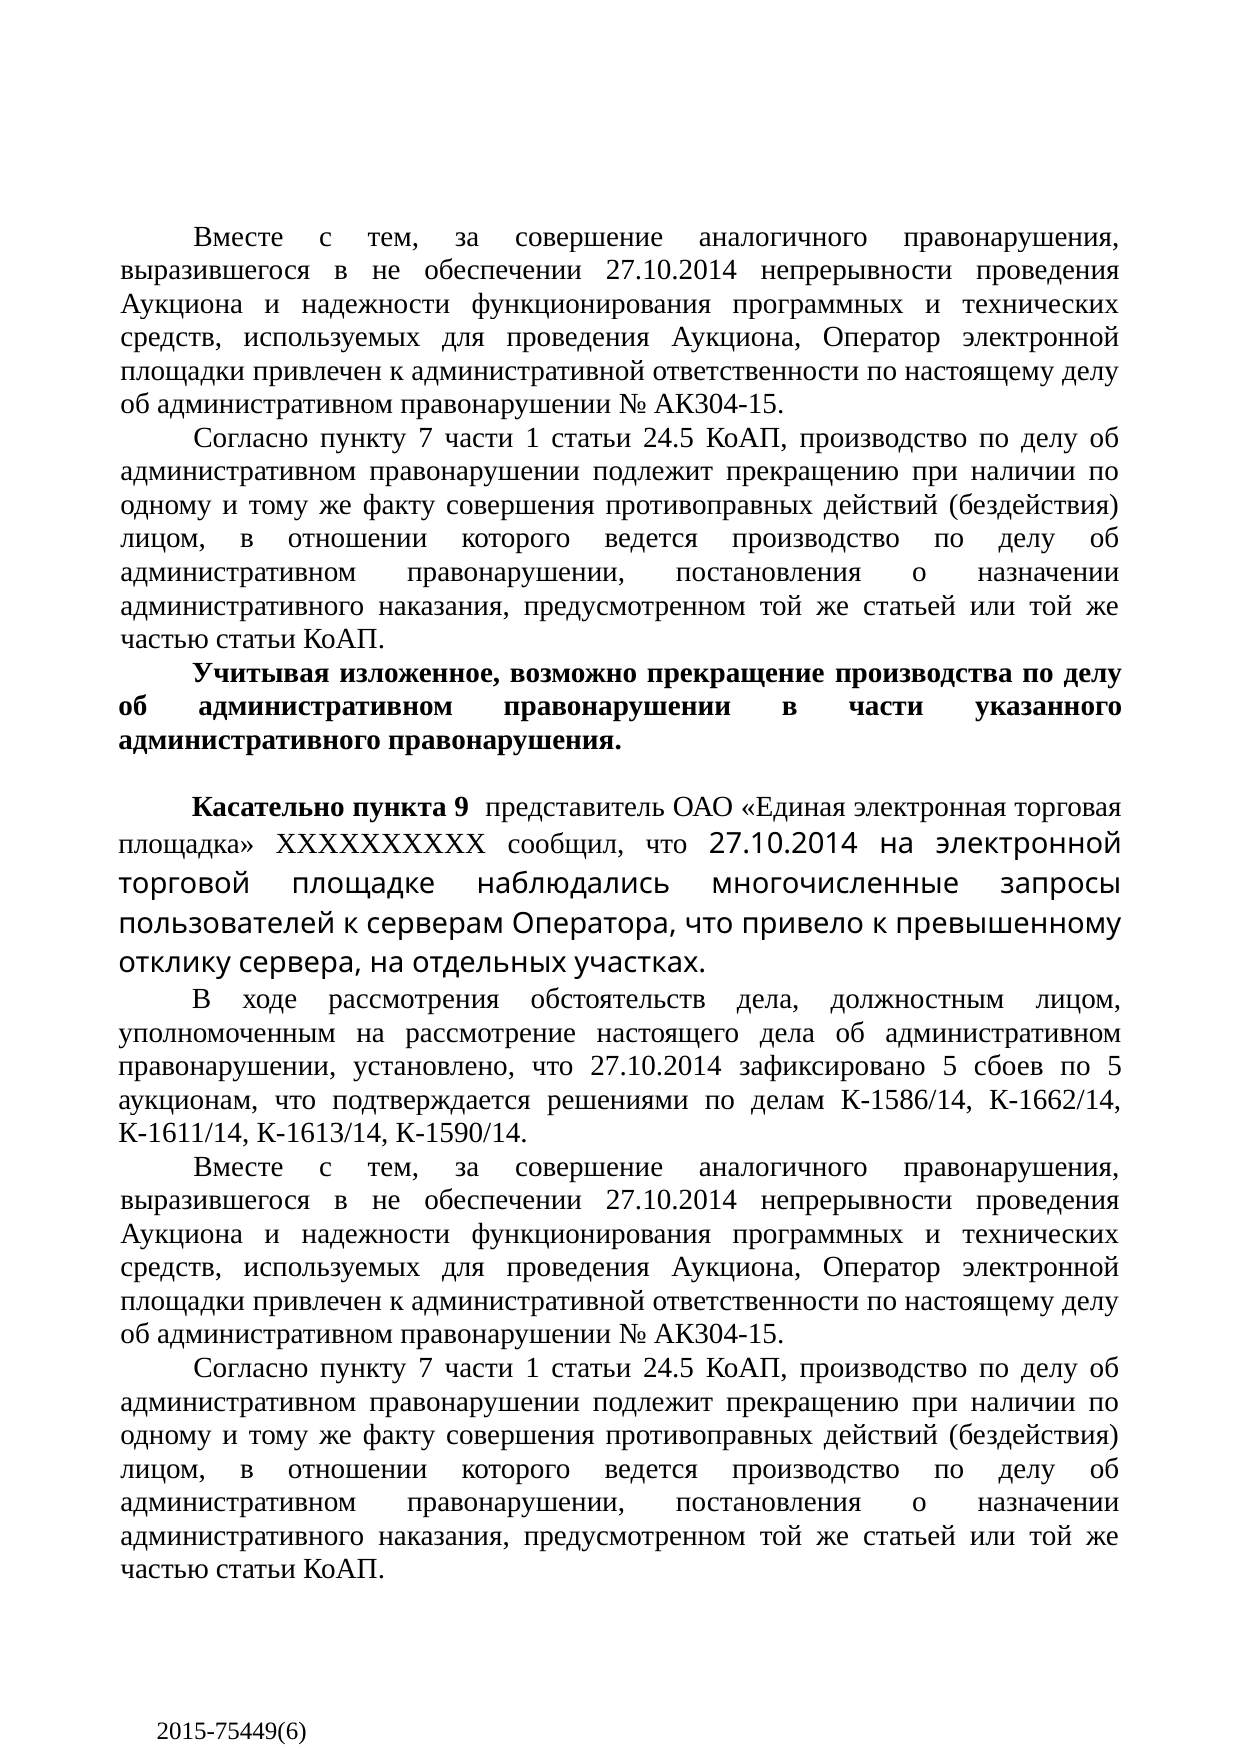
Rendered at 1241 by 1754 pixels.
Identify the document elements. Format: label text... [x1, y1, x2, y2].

text Вместе с тем, за совершение аналогичного правонарушения, выразившегося в не обеспечении 27.10.2014 непрерывности проведения Аукциона и надежности функционирования программных и технических средств, используемых для проведения Аукциона, Оператор электронной площадки привлечен к административной ответственности по настоящему делу об административном правонарушении № АК304-15. [120, 219, 1120, 420]
text Согласно пункту 7 части 1 статьи 24.5 КоАП, производство по делу об административном правонарушении подлежит прекращению при наличии по одному и тому же факту совершения противоправных действий (бездействия) лицом, в отношении которого ведется производство по делу об административном правонарушении, постановления о назначении административного наказания, предусмотренном той же статьей или той же частью статьи КоАП. [120, 1350, 1120, 1585]
text Вместе с тем, за совершение аналогичного правонарушения, выразившегося в не обеспечении 27.10.2014 непрерывности проведения Аукциона и надежности функционирования программных и технических средств, используемых для проведения Аукциона, Оператор электронной площадки привлечен к административной ответственности по настоящему делу об административном правонарушении № АК304-15. [120, 1149, 1120, 1350]
text Учитывая изложенное, возможно прекращение производства по делу об административном правонарушении в части указанного административного правонарушения. [118, 655, 1122, 755]
text В ходе рассмотрения обстоятельств дела, должностным лицом, уполномоченным на рассмотрение настоящего дела об административном правонарушении, установлено, что 27.10.2014 зафиксировано 5 сбоев по 5 аукционам, что подтверждается решениями по делам К-1586/14, К-1662/14, К-1611/14, К-1613/14, К-1590/14. [118, 981, 1122, 1149]
text Касательно пункта 9 представитель ОАО «Единая электронная торговая площадка» XXXXXXXXXX сообщил, что 27.10.2014 на электронной торговой площадке наблюдались многочисленные запросы пользователей к серверам Оператора, что привело к превышенному отклику сервера, на отдельных участках. [118, 789, 1122, 981]
text Согласно пункту 7 части 1 статьи 24.5 КоАП, производство по делу об административном правонарушении подлежит прекращению при наличии по одному и тому же факту совершения противоправных действий (бездействия) лицом, в отношении которого ведется производство по делу об административном правонарушении, постановления о назначении административного наказания, предусмотренном той же статьей или той же частью статьи КоАП. [120, 420, 1120, 655]
